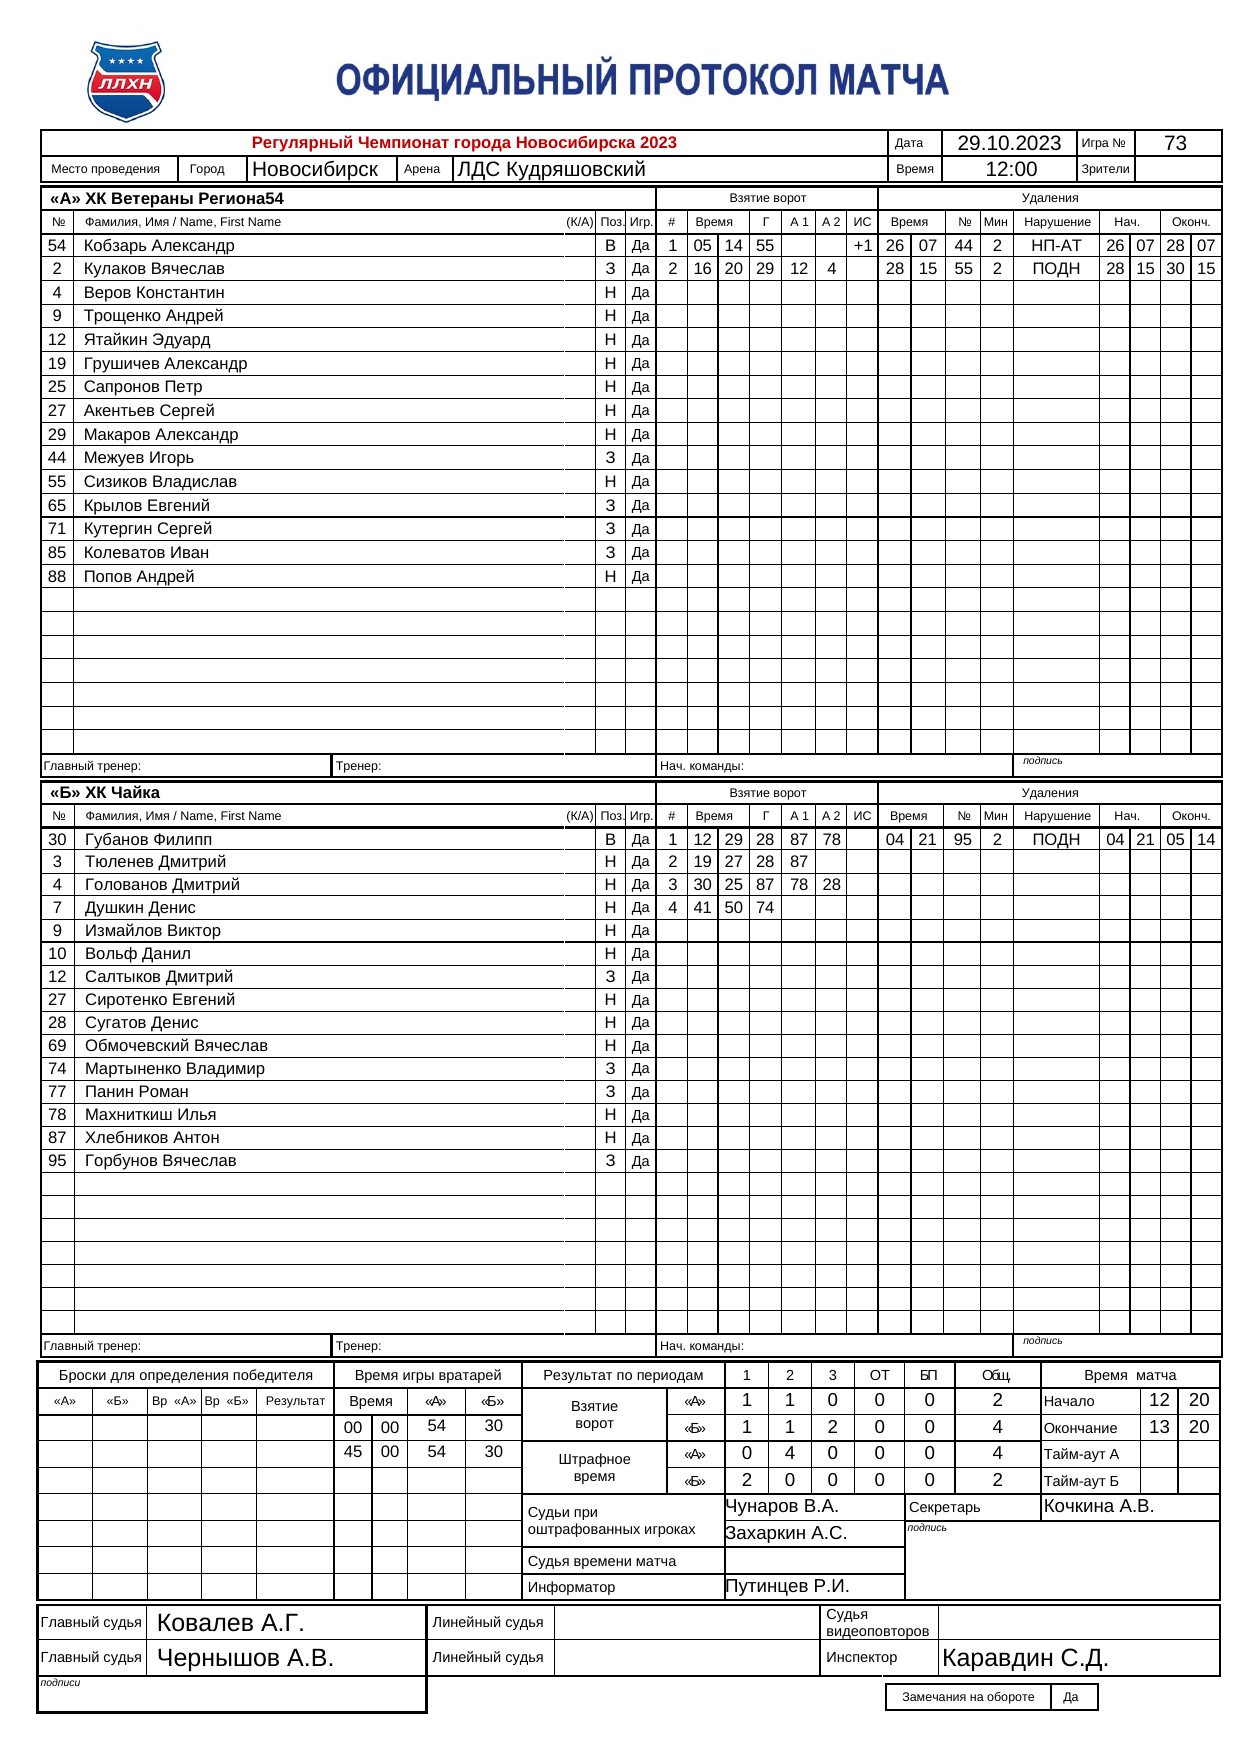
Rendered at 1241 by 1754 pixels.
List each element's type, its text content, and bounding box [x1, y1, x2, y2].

table_cell 2 [981, 235, 1013, 256]
table_cell Н [596, 352, 625, 374]
table_cell Нач. команды: [657, 755, 1012, 776]
table_cell [750, 1196, 781, 1218]
table_cell [565, 423, 595, 445]
table_cell Салтыков Дмитрий [75, 966, 564, 987]
table_cell [1014, 446, 1099, 469]
table_cell [688, 1265, 717, 1287]
table_cell [688, 659, 717, 682]
table_cell [428, 1677, 882, 1711]
table_cell «Б» [93, 1389, 147, 1413]
table_cell [1192, 352, 1221, 374]
table_cell Крылов Евгений [74, 494, 564, 516]
table_cell [688, 1311, 717, 1333]
table_cell [565, 829, 595, 849]
table_cell 05 [1161, 829, 1190, 849]
table_cell [688, 920, 717, 941]
table_cell [1131, 659, 1160, 682]
table_cell Оконч. [1161, 211, 1221, 233]
table_cell [847, 1219, 877, 1241]
table_cell Фамилия, Имя / Name, First Name [74, 211, 565, 233]
table_cell [782, 636, 815, 658]
table_cell [335, 1494, 371, 1520]
table_cell [1161, 494, 1190, 516]
table_cell 4 [956, 1415, 1040, 1440]
table_header Замечания на обороте [887, 1685, 1050, 1709]
table_cell [1100, 659, 1129, 682]
table_cell [816, 1035, 846, 1057]
table_cell [879, 1127, 910, 1149]
table_cell [148, 1441, 201, 1467]
table_cell [912, 1242, 943, 1264]
table_cell [93, 1547, 147, 1573]
table_cell [1192, 399, 1221, 422]
table_cell 3 [657, 874, 687, 895]
table_cell [782, 399, 815, 422]
table_cell [981, 1035, 1013, 1057]
table_cell 87 [750, 874, 781, 895]
table_cell Тюленев Дмитрий [75, 850, 564, 872]
table_cell [879, 874, 910, 895]
table_cell [42, 1196, 74, 1218]
table_cell [719, 281, 749, 303]
table_cell 30 [466, 1441, 521, 1467]
table_cell [750, 376, 781, 398]
table_cell [93, 1574, 147, 1599]
table_cell [1192, 1173, 1221, 1195]
table_cell [816, 541, 846, 564]
table_header Да [1052, 1685, 1097, 1709]
table_cell [912, 943, 943, 964]
table_cell Измайлов Виктор [75, 920, 564, 941]
table_cell Да [626, 896, 655, 918]
table_cell [912, 966, 943, 987]
table_cell [879, 943, 910, 964]
table_cell [816, 494, 846, 516]
table_cell [750, 1219, 781, 1241]
table_cell Время [335, 1389, 407, 1413]
table_cell [42, 707, 73, 729]
table_cell [1192, 1035, 1221, 1057]
table_cell [1192, 423, 1221, 445]
table_cell [879, 352, 910, 374]
table_cell [565, 1311, 595, 1333]
table_cell [879, 1012, 910, 1033]
table_cell [657, 399, 687, 422]
table_cell [565, 1219, 595, 1241]
table_cell З [596, 1058, 625, 1079]
table_cell [626, 588, 655, 611]
table_cell [688, 1104, 717, 1126]
table_cell [1014, 494, 1099, 516]
table_cell [1192, 943, 1221, 964]
table_cell [148, 1547, 201, 1573]
table_cell 04 [1100, 829, 1129, 849]
table_cell Захаркин А.С. [726, 1521, 904, 1546]
table_cell [688, 943, 717, 964]
table_cell [1131, 1035, 1160, 1057]
table_cell [42, 683, 73, 706]
table_cell 78 [816, 829, 846, 849]
table_cell [1014, 707, 1099, 729]
table_cell [816, 1104, 846, 1126]
table_cell 28 [816, 874, 846, 895]
table_cell [879, 612, 910, 634]
table_cell [1131, 1288, 1160, 1310]
table_cell Кулаков Вячеслав [74, 257, 564, 280]
table_cell [688, 281, 717, 303]
table_cell [782, 1219, 815, 1241]
table_cell [1192, 1265, 1221, 1287]
table_cell [847, 659, 877, 682]
table_cell [657, 423, 687, 445]
table_cell [1014, 588, 1099, 611]
table_cell [944, 1265, 980, 1287]
table_cell [1161, 874, 1190, 895]
table_cell [39, 1547, 92, 1573]
table_cell Да [626, 943, 655, 964]
table_cell Да [626, 305, 655, 327]
table_cell Окончание [1042, 1415, 1140, 1440]
table_cell [565, 565, 595, 587]
table_cell [782, 1127, 815, 1149]
table_cell [847, 1058, 877, 1079]
table_cell 0 [812, 1389, 854, 1413]
table_cell [981, 541, 1013, 564]
table_cell Панин Роман [75, 1081, 564, 1103]
table_cell [74, 730, 564, 753]
table_cell [688, 989, 717, 1011]
table_cell [750, 470, 781, 493]
table_cell [719, 328, 749, 351]
table_cell [1192, 588, 1221, 611]
table_cell 95 [944, 829, 980, 849]
table_cell [657, 1081, 687, 1103]
table_cell [1192, 1104, 1221, 1126]
table_header Регулярный Чемпионат города Новосибирска 2023 [42, 131, 887, 155]
table_cell [719, 920, 749, 941]
table_cell А 2 [816, 805, 846, 826]
table_cell [879, 470, 910, 493]
table_cell Веров Константин [74, 281, 564, 303]
table_cell [816, 376, 846, 398]
table_cell [466, 1468, 521, 1493]
table_cell [816, 1311, 846, 1333]
table_cell [565, 281, 595, 303]
table_cell 0 [855, 1442, 904, 1467]
table_cell [944, 989, 980, 1011]
table_cell [657, 1104, 687, 1126]
table_cell (К/А) [565, 805, 595, 826]
table_cell [816, 518, 846, 540]
table_cell [782, 612, 815, 634]
table_cell 44 [42, 446, 73, 469]
table_cell [944, 1196, 980, 1218]
table_cell [981, 636, 1013, 658]
table_cell [373, 1547, 407, 1573]
table_cell [1100, 966, 1129, 987]
table_cell 87 [782, 829, 815, 849]
table_cell [879, 1196, 910, 1218]
table_cell [981, 874, 1013, 895]
table_cell 07 [912, 235, 945, 256]
table_cell 87 [42, 1127, 74, 1149]
table_cell [981, 352, 1013, 374]
table_cell № [42, 805, 74, 826]
table_cell [1100, 920, 1129, 941]
table_cell [981, 1196, 1013, 1218]
table_cell 00 [373, 1441, 407, 1467]
table_cell Нач. [1100, 805, 1160, 826]
table_cell 25 [42, 376, 73, 398]
table_cell [782, 1196, 815, 1218]
table_cell [1131, 1127, 1160, 1149]
table_cell 28 [42, 1012, 74, 1033]
table_cell Попов Андрей [74, 565, 564, 587]
table_cell [373, 1494, 407, 1520]
table_cell [74, 659, 564, 682]
table_cell [719, 494, 749, 516]
table_cell [782, 305, 815, 327]
table_cell [657, 1311, 687, 1333]
table_cell [1131, 518, 1160, 540]
table_cell [1100, 399, 1129, 422]
table_cell [565, 494, 595, 516]
table_cell [74, 588, 564, 611]
table_cell [981, 446, 1013, 469]
table_cell Главный судья [39, 1606, 146, 1639]
table_cell [565, 659, 595, 682]
table_cell [1100, 896, 1129, 918]
table_cell [981, 1311, 1013, 1333]
table_cell Н [596, 305, 625, 327]
table_cell [626, 707, 655, 729]
table_cell [1014, 1150, 1099, 1172]
table_cell [688, 352, 717, 374]
table_cell [782, 1035, 815, 1057]
table_cell [1014, 423, 1099, 445]
table_cell 27 [719, 850, 749, 872]
table_cell [657, 707, 687, 729]
table_cell [782, 1173, 815, 1195]
table_cell [75, 1219, 564, 1241]
table_cell [1161, 399, 1190, 422]
table_cell [847, 920, 877, 941]
table_cell Да [626, 966, 655, 987]
table_cell [944, 1173, 980, 1195]
table_cell 7 [42, 896, 74, 918]
table_cell 00 [373, 1416, 407, 1440]
table_cell 14 [1192, 829, 1221, 849]
table_cell Вр «А» [148, 1389, 201, 1413]
table_cell № [946, 211, 980, 233]
table_cell 1 [769, 1415, 811, 1440]
table_cell [981, 565, 1013, 587]
table_cell [719, 683, 749, 706]
table_cell [750, 989, 781, 1011]
table_cell Да [626, 399, 655, 422]
table_cell Да [626, 920, 655, 941]
table_cell [782, 659, 815, 682]
table_cell Да [626, 850, 655, 872]
table_cell [42, 1265, 74, 1287]
table_cell [981, 1058, 1013, 1079]
table_cell [657, 1035, 687, 1057]
table_cell [1100, 328, 1129, 351]
table_cell [596, 1265, 625, 1287]
table_cell [688, 1288, 717, 1310]
table_cell [719, 730, 749, 753]
table_cell Грушичев Александр [74, 352, 564, 374]
table_cell [565, 1196, 595, 1218]
table_cell [257, 1441, 333, 1467]
table_cell [847, 1104, 877, 1126]
table_cell [719, 989, 749, 1011]
table_cell Время [879, 211, 945, 233]
table_cell Н [596, 896, 625, 918]
table_cell [657, 966, 687, 987]
table_cell [1100, 281, 1129, 303]
table_cell [657, 305, 687, 327]
table_cell [1161, 707, 1190, 729]
table_cell 4 [956, 1442, 1040, 1467]
table_cell [1014, 352, 1099, 374]
table_cell [719, 305, 749, 327]
table_cell [596, 588, 625, 611]
table_cell З [596, 541, 625, 564]
table_cell [148, 1494, 201, 1520]
table_cell [981, 588, 1013, 611]
table_cell [750, 399, 781, 422]
table_cell [719, 1150, 749, 1172]
table_header 1 [726, 1363, 768, 1387]
table_cell Игр. [626, 211, 655, 233]
table_cell [719, 1012, 749, 1033]
table_cell [565, 1104, 595, 1126]
table_cell [688, 1150, 717, 1172]
table_cell [1192, 494, 1221, 516]
table_cell [1014, 541, 1099, 564]
table_cell [42, 1242, 74, 1264]
table_cell [1131, 943, 1160, 964]
table_cell [1192, 446, 1221, 469]
table_cell [847, 874, 877, 895]
table_cell [944, 1288, 980, 1310]
table_cell [782, 588, 815, 611]
table_cell 95 [42, 1150, 74, 1172]
table_cell 30 [42, 829, 74, 849]
table_cell [657, 446, 687, 469]
table_cell ИС [847, 211, 877, 233]
table_cell Новосибирск [248, 157, 396, 181]
table_header Взятие ворот [657, 783, 877, 803]
table_cell [1192, 966, 1221, 987]
table_cell 0 [905, 1442, 954, 1467]
table_cell [847, 376, 877, 398]
table_cell 0 [812, 1442, 854, 1467]
table_cell 74 [750, 896, 781, 918]
table_cell [912, 470, 945, 493]
table_cell [1131, 1219, 1160, 1241]
table_cell [1131, 1081, 1160, 1103]
table_cell [408, 1574, 465, 1599]
table_cell [202, 1521, 256, 1546]
table_cell [565, 966, 595, 987]
table_cell [1100, 1288, 1129, 1310]
table_cell [750, 518, 781, 540]
table_cell «А» [39, 1389, 92, 1413]
table_cell [750, 1104, 781, 1126]
table_cell 44 [946, 235, 980, 256]
table_cell [816, 1127, 846, 1149]
table_cell [1192, 636, 1221, 658]
table_cell [1192, 730, 1221, 753]
table_cell [148, 1521, 201, 1546]
table_cell [1014, 1242, 1099, 1264]
table_cell [657, 328, 687, 351]
table_cell [782, 1081, 815, 1103]
table_cell [912, 850, 943, 872]
table_cell [750, 966, 781, 987]
table_cell [1131, 423, 1160, 445]
table_cell [981, 470, 1013, 493]
table_cell Зрители [1078, 157, 1134, 181]
table_cell [816, 565, 846, 587]
table_cell [1100, 850, 1129, 872]
table_header 73 [1136, 131, 1221, 155]
table_cell Н [596, 1127, 625, 1149]
table_cell [981, 896, 1013, 918]
table_cell [202, 1494, 256, 1520]
table_cell [912, 1081, 943, 1103]
table_cell [565, 707, 595, 729]
table_cell [1161, 1127, 1190, 1149]
table_cell [1100, 423, 1129, 445]
table_cell [816, 588, 846, 611]
table_cell [74, 707, 564, 729]
table_cell [1131, 494, 1160, 516]
table_cell [565, 874, 595, 895]
table_cell [626, 683, 655, 706]
table_cell [912, 1035, 943, 1057]
table_cell [1161, 659, 1190, 682]
table_cell [750, 943, 781, 964]
table_cell Да [626, 1058, 655, 1079]
table_cell [782, 1058, 815, 1079]
table_cell [946, 707, 980, 729]
table_cell [596, 659, 625, 682]
table_cell [565, 328, 595, 351]
table_cell [912, 1058, 943, 1079]
table_cell [1161, 989, 1190, 1011]
table_cell З [596, 966, 625, 987]
table_cell [565, 730, 595, 753]
table_cell НП-АТ [1014, 235, 1099, 256]
table_cell [1100, 1219, 1129, 1241]
table_cell [1131, 399, 1160, 422]
table_cell [1100, 470, 1129, 493]
table_cell [750, 636, 781, 658]
table_cell [750, 1127, 781, 1149]
table_cell [750, 423, 781, 445]
table_cell [1014, 281, 1099, 303]
table_cell 0 [905, 1389, 954, 1413]
table_cell [981, 920, 1013, 941]
table_cell [555, 1606, 819, 1639]
table_cell [1161, 1058, 1190, 1079]
table_cell 30 [466, 1416, 521, 1440]
table_cell [750, 612, 781, 634]
table_cell [1100, 1012, 1129, 1033]
table_cell [944, 1311, 980, 1333]
table_cell [946, 446, 980, 469]
table_cell [1014, 966, 1099, 987]
table_cell Главный тренер: [42, 1335, 330, 1356]
table_header «Б» ХК Чайка [42, 783, 655, 803]
table_cell [688, 470, 717, 493]
table_cell Судьи при оштрафованных игроках [523, 1495, 724, 1546]
table_cell [912, 1265, 943, 1287]
table_header Игра № [1078, 131, 1134, 155]
table_cell [719, 1058, 749, 1079]
table_cell [912, 989, 943, 1011]
table_cell Да [626, 446, 655, 469]
table_cell [373, 1574, 407, 1599]
table_cell [1192, 1150, 1221, 1172]
table_cell [1100, 588, 1129, 611]
table_cell [782, 281, 815, 303]
table_cell 55 [42, 470, 73, 493]
table_cell [1179, 1441, 1219, 1467]
table_cell [879, 1058, 910, 1079]
table_cell [912, 565, 945, 587]
table_cell [912, 494, 945, 516]
table_cell [847, 423, 877, 445]
table_cell [148, 1416, 201, 1440]
table_cell 54 [408, 1416, 465, 1440]
table_cell [688, 1219, 717, 1241]
table_cell [847, 943, 877, 964]
table_cell [1161, 612, 1190, 634]
table_cell [1161, 281, 1190, 303]
table_cell 26 [879, 235, 910, 256]
table_cell [883, 1677, 1220, 1681]
table_cell 2 [956, 1468, 1040, 1493]
table_cell [1100, 1265, 1129, 1287]
table_cell [39, 1574, 92, 1599]
table_cell [1014, 1196, 1099, 1218]
table_cell [879, 683, 910, 706]
table_cell [565, 257, 595, 280]
table_cell [1161, 352, 1190, 374]
table_cell [39, 1416, 92, 1440]
table_cell [1192, 1311, 1221, 1333]
table_cell [688, 494, 717, 516]
table_cell Горбунов Вячеслав [75, 1150, 564, 1172]
table_cell Трощенко Андрей [74, 305, 564, 327]
table_cell 0 [855, 1468, 904, 1493]
table_cell [981, 1104, 1013, 1126]
table_cell 28 [1100, 257, 1129, 280]
table_cell [816, 470, 846, 493]
table_cell «А» [668, 1442, 724, 1467]
table_cell [1014, 1288, 1099, 1310]
table_cell [750, 920, 781, 941]
table_cell [565, 1150, 595, 1172]
table_cell В [596, 829, 625, 849]
table_cell [1014, 636, 1099, 658]
table_cell [944, 943, 980, 964]
table_cell 2 [657, 850, 687, 872]
table_cell [1131, 636, 1160, 658]
table_cell [719, 399, 749, 422]
table_cell 55 [946, 257, 980, 280]
table_cell Путинцев Р.И. [726, 1575, 904, 1599]
table_cell [657, 989, 687, 1011]
table_cell Колеватов Иван [74, 541, 564, 564]
table_cell Чунаров В.А. [726, 1495, 904, 1520]
table_cell [39, 1521, 92, 1546]
table_cell [202, 1547, 256, 1573]
table_cell [408, 1547, 465, 1573]
table_cell [847, 1196, 877, 1218]
table_cell [750, 1173, 781, 1195]
table_cell [1161, 1311, 1190, 1333]
table_cell [1100, 1150, 1129, 1172]
table_cell 4 [769, 1442, 811, 1467]
table_cell 0 [726, 1442, 768, 1467]
table_cell [257, 1574, 333, 1599]
table_cell [944, 896, 980, 918]
table_cell [750, 541, 781, 564]
table_cell [879, 281, 910, 303]
table_cell [847, 707, 877, 729]
table_cell [1131, 612, 1160, 634]
table_cell Каравдин С.Д. [939, 1640, 1219, 1675]
table_cell Поз. [596, 805, 625, 826]
table_cell [1100, 1035, 1129, 1057]
table_cell [1014, 399, 1099, 422]
table_cell [93, 1416, 147, 1440]
table_cell [1014, 518, 1099, 540]
table_cell [565, 920, 595, 941]
table_cell 69 [42, 1035, 74, 1057]
table_cell [1100, 541, 1129, 564]
table_cell [1161, 1035, 1190, 1057]
table_cell [1161, 683, 1190, 706]
table_cell (К/А) [565, 211, 595, 233]
table_cell Секретарь [906, 1495, 1040, 1520]
table_cell Да [626, 518, 655, 540]
table_cell 2 [657, 257, 687, 280]
table_cell подпись [1014, 755, 1221, 776]
table_cell [879, 730, 910, 753]
table_cell [981, 943, 1013, 964]
table_cell 12 [1141, 1389, 1177, 1413]
table_cell подписи [39, 1677, 425, 1711]
table_cell [565, 1058, 595, 1079]
table_cell [1192, 920, 1221, 941]
table_cell [408, 1494, 465, 1520]
table_cell [816, 943, 846, 964]
table_cell 1 [769, 1389, 811, 1413]
table_cell [1131, 966, 1160, 987]
table_cell Главный тренер: [42, 755, 330, 776]
table_cell [847, 1012, 877, 1033]
table_cell [1131, 1265, 1160, 1287]
table_cell [782, 1265, 815, 1287]
table_cell [981, 494, 1013, 516]
table_cell 20 [1179, 1389, 1219, 1413]
table_cell [1100, 494, 1129, 516]
table_cell [946, 494, 980, 516]
table_cell Махниткиш Илья [75, 1104, 564, 1126]
table_cell Да [626, 352, 655, 374]
table_cell Поз. [596, 211, 625, 233]
table_cell Судья времени матча [523, 1548, 724, 1573]
table_cell [946, 281, 980, 303]
table_cell [257, 1547, 333, 1573]
table_cell [688, 305, 717, 327]
table_cell [148, 1468, 201, 1493]
table_cell [816, 423, 846, 445]
table_cell Сиротенко Евгений [75, 989, 564, 1011]
table_cell [879, 1311, 910, 1333]
table_cell [816, 896, 846, 918]
table_cell [981, 966, 1013, 987]
table_cell [466, 1494, 521, 1520]
table_cell [1179, 1468, 1219, 1493]
table_cell [688, 446, 717, 469]
table_cell «Б» [668, 1468, 724, 1493]
table_cell [847, 257, 877, 280]
table_cell [1100, 1196, 1129, 1218]
table_cell [1161, 730, 1190, 753]
table_cell Н [596, 376, 625, 398]
table_cell [782, 920, 815, 941]
table_cell [657, 588, 687, 611]
table_cell [946, 423, 980, 445]
table_cell Нач. [1100, 211, 1160, 233]
table_cell [879, 1242, 910, 1264]
table_cell [1100, 943, 1129, 964]
table_header «А» ХК Ветераны Региона54 [42, 188, 655, 209]
table_cell [912, 328, 945, 351]
table_cell [750, 1265, 781, 1287]
table_cell [981, 1265, 1013, 1287]
table_cell [657, 565, 687, 587]
table_cell [816, 920, 846, 941]
table_cell [1014, 376, 1099, 398]
table_cell [1131, 1012, 1160, 1033]
table_cell [1161, 470, 1190, 493]
table_cell [1014, 1012, 1099, 1033]
table_cell [1100, 1311, 1129, 1333]
table_cell [657, 683, 687, 706]
table_cell [657, 281, 687, 303]
table_cell Да [626, 328, 655, 351]
table_cell [1131, 1242, 1160, 1264]
table_cell [912, 896, 943, 918]
table_cell [565, 235, 595, 256]
table_cell А 2 [816, 211, 846, 233]
table_cell [565, 399, 595, 422]
table_cell [946, 518, 980, 540]
table_cell Сугатов Денис [75, 1012, 564, 1033]
table_cell [912, 1219, 943, 1241]
table_cell [657, 1196, 687, 1218]
table_cell [946, 659, 980, 682]
table_cell [1192, 1058, 1221, 1079]
table_cell З [596, 518, 625, 540]
table_cell 78 [782, 874, 815, 895]
table_cell [1192, 1288, 1221, 1310]
table_cell [750, 281, 781, 303]
table_cell [750, 446, 781, 469]
table_cell [565, 943, 595, 964]
table_cell [939, 1606, 1219, 1639]
table_cell [750, 1311, 781, 1333]
table_cell [1014, 920, 1099, 941]
table_cell [1131, 1058, 1160, 1079]
table_cell [1192, 281, 1221, 303]
table_cell [565, 376, 595, 398]
table_cell [688, 518, 717, 540]
table_cell [42, 636, 73, 658]
table_cell [688, 683, 717, 706]
table_cell Время [688, 805, 749, 826]
table_cell [202, 1441, 256, 1467]
table_cell [39, 1441, 92, 1467]
table_cell [879, 1265, 910, 1287]
table_cell [944, 1035, 980, 1057]
table_cell [1161, 518, 1190, 540]
table_cell Линейный судья [428, 1606, 554, 1639]
table_cell Н [596, 470, 625, 493]
table_cell [912, 518, 945, 540]
table_cell [946, 352, 980, 374]
table_cell Н [596, 423, 625, 445]
table_cell [596, 636, 625, 658]
table_cell [847, 1311, 877, 1333]
table_cell [657, 1173, 687, 1195]
table_cell 20 [719, 257, 749, 280]
table_cell [912, 376, 945, 398]
table_cell [1161, 1242, 1190, 1264]
table_cell [879, 565, 910, 587]
table_cell [1131, 1173, 1160, 1195]
table_cell 45 [335, 1441, 371, 1467]
table_cell [1161, 920, 1190, 941]
table_cell [816, 612, 846, 634]
table_cell 30 [688, 874, 717, 895]
table_cell 25 [719, 874, 749, 895]
table_cell [74, 612, 564, 634]
table_cell [626, 1196, 655, 1218]
table_header Время матча [1042, 1363, 1219, 1387]
table_cell [1161, 1012, 1190, 1033]
table_cell Голованов Дмитрий [75, 874, 564, 895]
table_cell [1014, 470, 1099, 493]
table_cell 15 [1192, 257, 1221, 280]
table_cell 54 [42, 235, 73, 256]
table_cell [596, 730, 625, 753]
table_cell [750, 683, 781, 706]
table_cell [335, 1521, 371, 1546]
table_cell 78 [42, 1104, 74, 1126]
table_cell 28 [750, 829, 781, 849]
table_cell З [596, 494, 625, 516]
table_cell [565, 1012, 595, 1033]
table_cell [1100, 707, 1129, 729]
table_cell 2 [981, 829, 1013, 849]
table_cell [1161, 1196, 1190, 1218]
table_cell [847, 1150, 877, 1172]
table_cell [1161, 376, 1190, 398]
table_cell [555, 1640, 819, 1675]
table_cell Сизиков Владислав [74, 470, 564, 493]
table_cell [1014, 1265, 1099, 1287]
table_cell [373, 1468, 407, 1493]
table_cell [1192, 1081, 1221, 1103]
table_cell [1161, 541, 1190, 564]
table_cell З [596, 1081, 625, 1103]
table_cell 21 [1131, 829, 1160, 849]
table_cell [657, 1288, 687, 1310]
table_cell [75, 1288, 564, 1310]
table_cell Да [626, 281, 655, 303]
table_cell [1192, 328, 1221, 351]
table_cell [719, 1288, 749, 1310]
table_cell [626, 612, 655, 634]
table_cell [912, 683, 945, 706]
table_cell Да [626, 565, 655, 587]
table_cell Сапронов Петр [74, 376, 564, 398]
table_cell Да [626, 235, 655, 256]
table_cell [1100, 636, 1129, 658]
table_cell [946, 636, 980, 658]
table_cell [1014, 989, 1099, 1011]
table_cell [1192, 1127, 1221, 1149]
table_cell [981, 1219, 1013, 1241]
table_cell 2 [956, 1389, 1040, 1413]
table_cell [981, 1081, 1013, 1103]
table_cell 77 [42, 1081, 74, 1103]
table_cell [847, 494, 877, 516]
table_cell [847, 565, 877, 587]
table_cell [847, 518, 877, 540]
table_cell Тайм-аут А [1042, 1441, 1140, 1467]
table_cell [816, 1196, 846, 1218]
table_cell [1131, 989, 1160, 1011]
table_header 3 [812, 1363, 854, 1387]
table_cell [565, 470, 595, 493]
table_cell Да [626, 1127, 655, 1149]
table_header Удаления [879, 783, 1221, 803]
table_cell [816, 399, 846, 422]
table_cell [1141, 1441, 1177, 1467]
table_cell В [596, 235, 625, 256]
table_cell [981, 707, 1013, 729]
table_cell 9 [42, 305, 73, 327]
table_cell [202, 1416, 256, 1440]
table_cell [879, 518, 910, 540]
table_cell [1131, 328, 1160, 351]
table_cell [879, 850, 910, 872]
table_cell [657, 518, 687, 540]
table_cell [1099, 1682, 1220, 1711]
table_cell 27 [42, 989, 74, 1011]
table_cell Да [626, 989, 655, 1011]
table_cell Нарушение [1014, 211, 1099, 233]
table_cell Место проведения [42, 157, 177, 181]
table_cell [981, 518, 1013, 540]
table_cell [719, 1081, 749, 1103]
table_cell [565, 989, 595, 1011]
table_cell [847, 399, 877, 422]
table_cell Да [626, 376, 655, 398]
table_cell 54 [408, 1441, 465, 1467]
table_cell [565, 1173, 595, 1195]
table_cell [466, 1521, 521, 1546]
table_cell [782, 494, 815, 516]
table_cell [782, 470, 815, 493]
table_cell «Б» [668, 1415, 724, 1440]
table_cell [847, 683, 877, 706]
table_cell ИС [847, 805, 877, 826]
table_cell Главный судья [39, 1640, 146, 1675]
table_cell [944, 1127, 980, 1149]
table_cell Губанов Филипп [75, 829, 564, 849]
table_cell [657, 1150, 687, 1172]
table_cell [847, 636, 877, 658]
table_header Взятие ворот [657, 188, 877, 209]
table_cell [816, 1288, 846, 1310]
table_cell [946, 730, 980, 753]
table_cell [1192, 565, 1221, 587]
table_cell 12 [42, 966, 74, 987]
table_cell [719, 966, 749, 987]
table_cell Г [750, 805, 781, 826]
table_cell [1192, 376, 1221, 398]
table_cell [782, 730, 815, 753]
table_cell [466, 1547, 521, 1573]
table_cell Ковалев А.Г. [147, 1606, 425, 1639]
table_cell [782, 989, 815, 1011]
table_cell [847, 730, 877, 753]
table_cell [816, 636, 846, 658]
table_cell Г [750, 211, 781, 233]
table_cell [847, 305, 877, 327]
table_cell Мин [981, 211, 1013, 233]
table_cell 29 [719, 829, 749, 849]
table_cell 2 [726, 1468, 768, 1493]
table_cell Н [596, 850, 625, 872]
table_cell 15 [912, 257, 945, 280]
table_cell [750, 305, 781, 327]
table_cell [912, 588, 945, 611]
table_cell [1014, 1081, 1099, 1103]
table_cell [981, 612, 1013, 634]
table_cell 4 [816, 257, 846, 280]
table_cell [719, 446, 749, 469]
table_cell [688, 1081, 717, 1103]
table_cell [782, 1242, 815, 1264]
table_cell [847, 281, 877, 303]
table_cell [1161, 328, 1190, 351]
table_cell [719, 1311, 749, 1333]
table_cell [847, 1035, 877, 1057]
table_cell 29 [42, 423, 73, 445]
table_cell Время [688, 211, 749, 233]
table_cell [1014, 659, 1099, 682]
table_cell [1131, 305, 1160, 327]
table_cell [944, 966, 980, 987]
table_cell [847, 850, 877, 872]
table_cell [912, 399, 945, 422]
table_cell 12:00 [943, 157, 1076, 181]
table_cell [782, 896, 815, 918]
table_cell [1014, 1219, 1099, 1241]
table_cell [626, 659, 655, 682]
table_cell [912, 1104, 943, 1126]
table_cell [565, 1242, 595, 1264]
table_cell [912, 730, 945, 753]
table_cell [626, 636, 655, 658]
table_cell [1014, 565, 1099, 587]
table_cell [1100, 1081, 1129, 1103]
table_cell [657, 730, 687, 753]
table_cell Да [626, 1081, 655, 1103]
table_cell [257, 1494, 333, 1520]
table_cell [657, 1127, 687, 1149]
table_cell [1131, 707, 1160, 729]
table_cell [565, 352, 595, 374]
table_cell [1100, 446, 1129, 469]
table_cell [1014, 730, 1099, 753]
table_cell [626, 1288, 655, 1310]
table_cell [42, 659, 73, 682]
table_cell 12 [782, 257, 815, 280]
table_header БП [905, 1363, 954, 1387]
table_cell Время [889, 157, 941, 181]
table_cell [816, 1012, 846, 1033]
table_cell [1014, 1127, 1099, 1149]
table_cell [912, 281, 945, 303]
table_cell Чернышов А.В. [147, 1640, 425, 1675]
table_cell [257, 1468, 333, 1493]
table_cell [750, 352, 781, 374]
table_cell З [596, 446, 625, 469]
table_cell 2 [981, 257, 1013, 280]
table_cell Да [626, 423, 655, 445]
table_cell Н [596, 1035, 625, 1057]
table_cell [1014, 328, 1099, 351]
table_cell [782, 1288, 815, 1310]
table_cell [1192, 1242, 1221, 1264]
table_cell [981, 850, 1013, 872]
table_cell [688, 1058, 717, 1079]
table_cell [946, 565, 980, 587]
table_cell [74, 636, 564, 658]
table_cell [1192, 1196, 1221, 1218]
table_cell [816, 446, 846, 469]
table_cell [946, 683, 980, 706]
table_cell [879, 376, 910, 398]
table_cell [596, 612, 625, 634]
table_cell 0 [855, 1415, 904, 1440]
table_cell [879, 920, 910, 941]
table_cell [688, 565, 717, 587]
table_cell [719, 541, 749, 564]
table_cell Мартыненко Владимир [75, 1058, 564, 1079]
table_cell [1192, 683, 1221, 706]
table_cell [946, 399, 980, 422]
table_cell 12 [688, 829, 717, 849]
table_cell [816, 1058, 846, 1079]
table_cell [944, 1150, 980, 1172]
table_cell Линейный судья [428, 1640, 554, 1675]
table_cell [75, 1173, 564, 1195]
table_cell [750, 707, 781, 729]
table_cell 41 [688, 896, 717, 918]
table_cell [565, 588, 595, 611]
table_cell 88 [42, 565, 73, 587]
table_cell [719, 943, 749, 964]
table_cell [596, 683, 625, 706]
table_cell [657, 1242, 687, 1264]
table_cell [1131, 1196, 1160, 1218]
table_cell [93, 1494, 147, 1520]
table_cell [879, 966, 910, 987]
table_cell [912, 920, 943, 941]
table_cell [946, 541, 980, 564]
table_cell [847, 612, 877, 634]
table_cell [879, 1219, 910, 1241]
table_header Дата [889, 131, 941, 155]
table_cell [719, 1127, 749, 1149]
table_cell Да [626, 1104, 655, 1126]
table_cell Фамилия, Имя / Name, First Name [75, 805, 565, 826]
table_cell [42, 1219, 74, 1241]
table_cell [816, 1150, 846, 1172]
table_cell [335, 1547, 371, 1573]
table_cell Межуев Игорь [74, 446, 564, 469]
table_cell З [596, 257, 625, 280]
table_cell [1161, 850, 1190, 872]
table_cell 26 [1100, 235, 1129, 256]
table_cell [688, 376, 717, 398]
table_cell А 1 [782, 805, 815, 826]
table_cell 3 [42, 850, 74, 872]
table_cell [719, 1242, 749, 1264]
table_cell [657, 376, 687, 398]
table_cell подпись [1014, 1335, 1221, 1356]
table_cell 07 [1131, 235, 1160, 256]
table_cell [1100, 1058, 1129, 1079]
table_cell Тренер: [333, 755, 655, 776]
table_cell [912, 305, 945, 327]
table_cell [912, 1311, 943, 1333]
table_cell [335, 1574, 371, 1599]
table_cell [879, 541, 910, 564]
table_cell [847, 829, 877, 849]
table_cell [565, 1035, 595, 1057]
table_cell [981, 423, 1013, 445]
table_cell [688, 1127, 717, 1149]
table_cell [981, 683, 1013, 706]
table_cell [719, 1104, 749, 1126]
table_cell [688, 1035, 717, 1057]
table_cell [657, 1012, 687, 1033]
table_cell «А» [408, 1389, 465, 1413]
table_cell [1141, 1468, 1177, 1493]
table_cell [816, 1242, 846, 1264]
table_cell [1131, 352, 1160, 374]
table_cell [596, 707, 625, 729]
table_cell 0 [905, 1415, 954, 1440]
table_cell [657, 920, 687, 941]
table_cell [1161, 966, 1190, 987]
table_cell [912, 707, 945, 729]
table_cell [1100, 683, 1129, 706]
table_cell Информатор [523, 1575, 724, 1599]
table_cell [42, 1173, 74, 1195]
table_cell [1131, 281, 1160, 303]
table_cell [782, 352, 815, 374]
table_cell [1192, 1012, 1221, 1033]
table_cell Мин [981, 805, 1013, 826]
table_cell [1100, 1104, 1129, 1126]
table_cell [1131, 588, 1160, 611]
table_cell [782, 943, 815, 964]
table_cell Макаров Александр [74, 423, 564, 445]
table_cell [879, 399, 910, 422]
table_cell 19 [42, 352, 73, 374]
table_cell [1161, 1219, 1190, 1241]
table_cell [782, 328, 815, 351]
table_cell [816, 235, 846, 256]
table_cell [688, 328, 717, 351]
table_cell [750, 1288, 781, 1310]
table_cell [657, 1265, 687, 1287]
table_cell [816, 281, 846, 303]
table_cell [816, 659, 846, 682]
table_cell 13 [1141, 1415, 1177, 1440]
table_cell 29 [750, 257, 781, 280]
table_cell [912, 636, 945, 658]
table_cell [148, 1574, 201, 1599]
table_cell [944, 1012, 980, 1033]
table_cell [1014, 850, 1099, 872]
table_cell 05 [688, 235, 717, 256]
table_cell 4 [42, 281, 73, 303]
table_cell [1192, 850, 1221, 872]
table_cell [688, 1173, 717, 1195]
table_cell [74, 683, 564, 706]
table_cell 87 [782, 850, 815, 872]
table_cell [847, 446, 877, 469]
table_cell 50 [719, 896, 749, 918]
table_cell [912, 874, 943, 895]
table_cell [879, 896, 910, 918]
table_header Результат по периодам [523, 1363, 724, 1387]
table_cell [879, 1081, 910, 1103]
table_cell [879, 659, 910, 682]
table_cell [1100, 730, 1129, 753]
table_cell [946, 588, 980, 611]
table_cell [782, 1012, 815, 1033]
table_cell 28 [1161, 235, 1190, 256]
table_cell [944, 1104, 980, 1126]
table_cell [688, 707, 717, 729]
table_cell Н [596, 1104, 625, 1126]
table_cell [42, 730, 73, 753]
table_cell [981, 376, 1013, 398]
table_cell [816, 328, 846, 351]
table_cell [981, 281, 1013, 303]
table_cell [816, 966, 846, 987]
table_cell [847, 1081, 877, 1103]
table_cell [1161, 1081, 1190, 1103]
table_cell Душкин Денис [75, 896, 564, 918]
table_cell [335, 1468, 371, 1493]
table_cell [1100, 518, 1129, 540]
table_cell Кутергин Сергей [74, 518, 564, 540]
table_cell [750, 659, 781, 682]
table_cell [1161, 1104, 1190, 1126]
table_cell [75, 1196, 564, 1218]
table_cell [750, 1058, 781, 1079]
table_cell [847, 1288, 877, 1310]
table_cell [750, 1081, 781, 1103]
table_cell [879, 707, 910, 729]
table_cell 1 [657, 235, 687, 256]
table_cell Игр. [626, 805, 655, 826]
table_cell Н [596, 920, 625, 941]
table_cell [782, 1311, 815, 1333]
table_cell [879, 1173, 910, 1195]
table_cell [944, 850, 980, 872]
table_cell [782, 966, 815, 987]
table_cell [565, 1127, 595, 1149]
table_cell Инспектор [821, 1640, 938, 1675]
table_header Броски для определения победителя [39, 1363, 333, 1387]
table_cell [688, 1012, 717, 1033]
table_cell Да [626, 494, 655, 516]
table_cell [981, 730, 1013, 753]
table_cell [719, 518, 749, 540]
table_cell [565, 541, 595, 564]
table_cell [879, 989, 910, 1011]
table_cell 1 [726, 1415, 768, 1440]
table_cell Тренер: [333, 1335, 655, 1356]
table_cell [981, 328, 1013, 351]
table_cell 1 [657, 829, 687, 849]
table_header 2 [769, 1363, 811, 1387]
table_cell [1131, 376, 1160, 398]
table_cell Да [626, 470, 655, 493]
table_cell [688, 399, 717, 422]
table_cell [879, 1150, 910, 1172]
table_cell [565, 305, 595, 327]
table_cell [879, 423, 910, 445]
table_cell [657, 612, 687, 634]
table_cell [1192, 659, 1221, 682]
table_cell [1014, 612, 1099, 634]
table_cell [657, 541, 687, 564]
table_cell [1131, 446, 1160, 469]
table_cell [719, 1035, 749, 1057]
table_cell [981, 1127, 1013, 1149]
table_cell 9 [42, 920, 74, 941]
table_cell [1014, 896, 1099, 918]
table_cell [688, 588, 717, 611]
table_cell [596, 1196, 625, 1218]
table_cell [42, 1288, 74, 1310]
table_cell 28 [750, 850, 781, 872]
table_cell [1192, 470, 1221, 493]
table_cell [750, 1150, 781, 1172]
table_cell [1100, 376, 1129, 398]
table_cell [75, 1311, 564, 1333]
table_cell 15 [1131, 257, 1160, 280]
table_cell [847, 1265, 877, 1287]
table_cell Начало [1042, 1389, 1140, 1413]
table_cell 20 [1179, 1415, 1219, 1440]
table_cell [596, 1288, 625, 1310]
table_cell [688, 541, 717, 564]
table_cell [1100, 989, 1129, 1011]
table_cell [1100, 612, 1129, 634]
table_cell [565, 1081, 595, 1103]
table_cell [912, 1127, 943, 1149]
table_cell [912, 446, 945, 469]
table_cell [782, 683, 815, 706]
table_cell Кобзарь Александр [74, 235, 564, 256]
table_cell [688, 423, 717, 445]
table_cell [93, 1468, 147, 1493]
table_cell [1131, 730, 1160, 753]
table_cell [782, 235, 815, 256]
table_cell Да [626, 829, 655, 849]
table_cell Н [596, 989, 625, 1011]
table_cell [981, 989, 1013, 1011]
table_cell [816, 850, 846, 872]
table_cell 2 [812, 1415, 854, 1440]
table_cell «Б » [466, 1389, 521, 1413]
table_cell 04 [879, 829, 910, 849]
table_cell [1100, 1242, 1129, 1264]
table_cell [565, 1265, 595, 1287]
table_cell [719, 707, 749, 729]
table_cell [879, 305, 910, 327]
table_cell Обмочевский Вячеслав [75, 1035, 564, 1057]
table_cell 0 [905, 1468, 954, 1493]
table_cell [879, 1035, 910, 1057]
table_cell [1131, 920, 1160, 941]
table_cell [981, 399, 1013, 422]
table_cell 65 [42, 494, 73, 516]
table_cell Да [626, 541, 655, 564]
table_header 29.10.2023 [943, 131, 1076, 155]
table_cell Да [626, 257, 655, 280]
table_cell [1161, 423, 1190, 445]
table_cell [1100, 1127, 1129, 1149]
table_cell [981, 1012, 1013, 1033]
table_cell [565, 1288, 595, 1310]
table_cell [1161, 1265, 1190, 1287]
table_cell [946, 612, 980, 634]
table_cell [912, 1288, 943, 1310]
table_cell 71 [42, 518, 73, 540]
table_cell [816, 1173, 846, 1195]
table_cell [782, 565, 815, 587]
table_cell [944, 1219, 980, 1241]
table_cell [1014, 943, 1099, 964]
table_cell [847, 966, 877, 987]
table_cell [1161, 565, 1190, 587]
table_cell 0 [812, 1468, 854, 1493]
table_cell 85 [42, 541, 73, 564]
table_cell 14 [719, 235, 749, 256]
table_cell [1100, 305, 1129, 327]
table_cell [879, 1104, 910, 1126]
table_cell [657, 1219, 687, 1241]
table_cell ПОДН [1014, 257, 1099, 280]
table_cell [1192, 612, 1221, 634]
table_cell [847, 896, 877, 918]
table_cell Кочкина А.В. [1042, 1495, 1219, 1520]
table_cell [719, 423, 749, 445]
table_cell [565, 636, 595, 658]
table_cell [816, 305, 846, 327]
table_cell [1161, 943, 1190, 964]
table_cell 19 [688, 850, 717, 872]
table_cell [373, 1521, 407, 1546]
table_cell [596, 1219, 625, 1241]
table_cell [782, 423, 815, 445]
table_cell [816, 683, 846, 706]
table_cell 55 [750, 235, 781, 256]
table_cell 74 [42, 1058, 74, 1079]
table_cell [719, 1173, 749, 1195]
table_cell [782, 1150, 815, 1172]
table_header ОТ [855, 1363, 904, 1387]
table_cell Тайм-аут Б [1042, 1468, 1140, 1493]
picture [5, 28, 1179, 129]
table_cell [42, 588, 73, 611]
table_cell [912, 612, 945, 634]
table_cell [466, 1574, 521, 1599]
table_cell ПОДН [1014, 829, 1099, 849]
table_cell [847, 1173, 877, 1195]
table_cell [75, 1242, 564, 1264]
table_cell [1014, 1311, 1099, 1333]
table_cell [750, 588, 781, 611]
table_cell № [42, 211, 73, 233]
table_cell Город [179, 157, 246, 181]
table_cell [626, 730, 655, 753]
table_cell [847, 588, 877, 611]
table_cell [1192, 518, 1221, 540]
table_cell [1192, 989, 1221, 1011]
table_cell [912, 1150, 943, 1172]
table_cell № [944, 805, 980, 826]
table_cell [1100, 352, 1129, 374]
table_cell [1131, 874, 1160, 895]
table_cell Судья видеоповторов [821, 1606, 938, 1639]
table_cell [912, 1173, 943, 1195]
table_cell [726, 1548, 904, 1573]
table_cell 0 [855, 1389, 904, 1413]
table_cell [879, 588, 910, 611]
table_cell [719, 1219, 749, 1241]
table_cell [946, 376, 980, 398]
table_cell [408, 1468, 465, 1493]
table_cell [816, 707, 846, 729]
table_cell [1192, 874, 1221, 895]
table_cell 07 [1192, 235, 1221, 256]
table_cell [946, 328, 980, 351]
table_cell [981, 1242, 1013, 1264]
table_cell [816, 1219, 846, 1241]
table_cell [719, 588, 749, 611]
table_cell Время [879, 805, 943, 826]
table_cell [750, 1035, 781, 1057]
table_cell [879, 1288, 910, 1310]
table_cell [75, 1265, 564, 1287]
table_cell [719, 352, 749, 374]
table_cell [1161, 446, 1190, 469]
table_header Удаления [879, 188, 1221, 209]
table_cell Акентьев Сергей [74, 399, 564, 422]
table_cell [981, 659, 1013, 682]
table_cell [202, 1468, 256, 1493]
table_cell [657, 352, 687, 374]
table_cell 30 [1161, 257, 1190, 280]
table_cell [1131, 470, 1160, 493]
table_cell [1014, 1173, 1099, 1195]
table_cell [565, 612, 595, 634]
table_cell [1161, 1288, 1190, 1310]
table_cell [944, 1081, 980, 1103]
table_cell [944, 1058, 980, 1079]
table_cell [946, 470, 980, 493]
table_cell [565, 683, 595, 706]
table_header Время игры вратарей [335, 1363, 521, 1387]
table_cell [847, 1242, 877, 1264]
table_cell [1131, 541, 1160, 564]
table_cell [719, 612, 749, 634]
table_cell [1131, 683, 1160, 706]
table_cell [1131, 565, 1160, 587]
table_cell [408, 1521, 465, 1546]
table_cell «А» [668, 1389, 724, 1413]
table_cell [1192, 896, 1221, 918]
table_cell [93, 1521, 147, 1546]
table_cell [688, 1242, 717, 1264]
table_cell [1014, 1058, 1099, 1079]
table_cell [257, 1521, 333, 1546]
table_cell Н [596, 874, 625, 895]
table_cell [944, 874, 980, 895]
table_cell [912, 423, 945, 445]
table_cell Вр «Б» [202, 1389, 256, 1413]
table_cell [1161, 305, 1190, 327]
table_cell [912, 1012, 943, 1033]
table_cell Да [626, 1012, 655, 1033]
table_cell [1161, 636, 1190, 658]
table_cell [1100, 874, 1129, 895]
table_cell [719, 1265, 749, 1287]
table_cell [750, 328, 781, 351]
table_cell [1192, 1219, 1221, 1241]
table_cell Штрафное время [523, 1442, 666, 1493]
table_cell [1014, 305, 1099, 327]
table_cell [1100, 565, 1129, 587]
table_cell 4 [42, 874, 74, 895]
table_cell Да [626, 1035, 655, 1057]
table_cell [42, 1311, 74, 1333]
table_cell [1192, 541, 1221, 564]
table_cell [1192, 707, 1221, 729]
table_cell [879, 636, 910, 658]
table_cell [1014, 1035, 1099, 1057]
table_header Общ. [956, 1363, 1040, 1387]
table_cell [782, 518, 815, 540]
table_cell Арена [398, 157, 452, 181]
table_cell [1014, 1104, 1099, 1126]
table_cell [981, 1173, 1013, 1195]
table_cell Взятие ворот [523, 1389, 666, 1440]
table_cell [93, 1441, 147, 1467]
table_cell Нарушение [1014, 805, 1099, 826]
table_cell [657, 636, 687, 658]
table_cell [847, 1127, 877, 1149]
table_cell [1014, 874, 1099, 895]
table_cell 0 [769, 1468, 811, 1493]
table_cell +1 [847, 235, 877, 256]
table_cell [565, 896, 595, 918]
table_cell 2 [42, 257, 73, 280]
table_cell [912, 352, 945, 374]
table_cell [1131, 1311, 1160, 1333]
table_cell Ятайкин Эдуард [74, 328, 564, 351]
table_cell [657, 943, 687, 964]
table_cell [816, 1081, 846, 1103]
table_cell [879, 446, 910, 469]
table_cell [981, 1288, 1013, 1310]
table_cell Н [596, 281, 625, 303]
table_cell [912, 541, 945, 564]
table_cell [39, 1468, 92, 1493]
table_cell [626, 1242, 655, 1264]
table_cell [719, 565, 749, 587]
table_cell [879, 328, 910, 351]
table_cell [657, 494, 687, 516]
table_cell Хлебников Антон [75, 1127, 564, 1149]
table_cell [1100, 1173, 1129, 1195]
table_cell [944, 920, 980, 941]
table_cell подпись [906, 1522, 1219, 1599]
table_cell [596, 1242, 625, 1264]
table_cell [782, 707, 815, 729]
table_cell [981, 305, 1013, 327]
table_cell [782, 541, 815, 564]
table_cell [1161, 588, 1190, 611]
table_cell [688, 612, 717, 634]
table_cell Да [626, 1150, 655, 1172]
table_cell [657, 659, 687, 682]
table_cell [719, 659, 749, 682]
table_cell [626, 1311, 655, 1333]
table_cell [596, 1173, 625, 1195]
table_cell # [657, 211, 687, 233]
table_cell 00 [335, 1416, 371, 1440]
table_cell [626, 1173, 655, 1195]
table_cell [816, 730, 846, 753]
table_cell 16 [688, 257, 717, 280]
table_cell [688, 730, 717, 753]
table_cell [565, 446, 595, 469]
table_cell [912, 659, 945, 682]
table_cell [946, 305, 980, 327]
table_cell [1014, 683, 1099, 706]
table_cell Вольф Данил [75, 943, 564, 964]
table_cell [1161, 1173, 1190, 1195]
table_cell [688, 966, 717, 987]
table_cell [39, 1494, 92, 1520]
table_cell Н [596, 565, 625, 587]
table_cell [202, 1574, 256, 1599]
table_cell [565, 518, 595, 540]
table_cell [1136, 157, 1221, 181]
table_cell [847, 989, 877, 1011]
table_cell 12 [42, 328, 73, 351]
table_cell Оконч. [1161, 805, 1221, 826]
table_cell [719, 376, 749, 398]
table_cell [719, 1196, 749, 1218]
table_cell [816, 352, 846, 374]
table_cell [750, 494, 781, 516]
table_cell Н [596, 943, 625, 964]
table_cell 4 [657, 896, 687, 918]
table_cell 21 [912, 829, 943, 849]
table_cell [42, 612, 73, 634]
table_cell [1192, 305, 1221, 327]
table_cell [750, 565, 781, 587]
table_cell ЛДС Кудряшовский [454, 157, 887, 181]
table_cell [750, 730, 781, 753]
table_cell Нач. команды: [657, 1335, 1012, 1356]
table_cell [1161, 1150, 1190, 1172]
table_cell [816, 1265, 846, 1287]
table_cell 10 [42, 943, 74, 964]
table_cell [750, 1012, 781, 1033]
table_cell [944, 1242, 980, 1264]
table_cell [847, 470, 877, 493]
table_cell [1131, 850, 1160, 872]
table_cell [657, 1058, 687, 1079]
table_cell Да [626, 874, 655, 895]
table_cell 28 [879, 257, 910, 280]
table_cell 27 [42, 399, 73, 422]
table_cell [847, 352, 877, 374]
table_cell [816, 989, 846, 1011]
table_cell [847, 541, 877, 564]
table_cell Н [596, 399, 625, 422]
table_cell [782, 446, 815, 469]
table_cell [981, 1150, 1013, 1172]
table_cell [626, 1219, 655, 1241]
table_cell [1131, 1104, 1160, 1126]
table_cell [565, 850, 595, 872]
table_cell [782, 376, 815, 398]
table_cell [1161, 896, 1190, 918]
table_cell 1 [726, 1389, 768, 1413]
table_cell [750, 1242, 781, 1264]
table_cell [1131, 896, 1160, 918]
table_cell Н [596, 328, 625, 351]
table_cell [1131, 1150, 1160, 1172]
table_cell [719, 636, 749, 658]
table_cell Н [596, 1012, 625, 1033]
table_cell [596, 1311, 625, 1333]
table_cell # [657, 805, 687, 826]
table_cell А 1 [782, 211, 815, 233]
table_cell [879, 494, 910, 516]
table_cell [688, 1196, 717, 1218]
table_cell [626, 1265, 655, 1287]
table_cell [257, 1416, 333, 1440]
table_cell [847, 328, 877, 351]
table_cell Результат [257, 1389, 333, 1413]
table_cell З [596, 1150, 625, 1172]
table_cell [657, 470, 687, 493]
table_cell [782, 1104, 815, 1126]
table_cell [688, 636, 717, 658]
table_cell [719, 470, 749, 493]
table_cell [912, 1196, 943, 1218]
